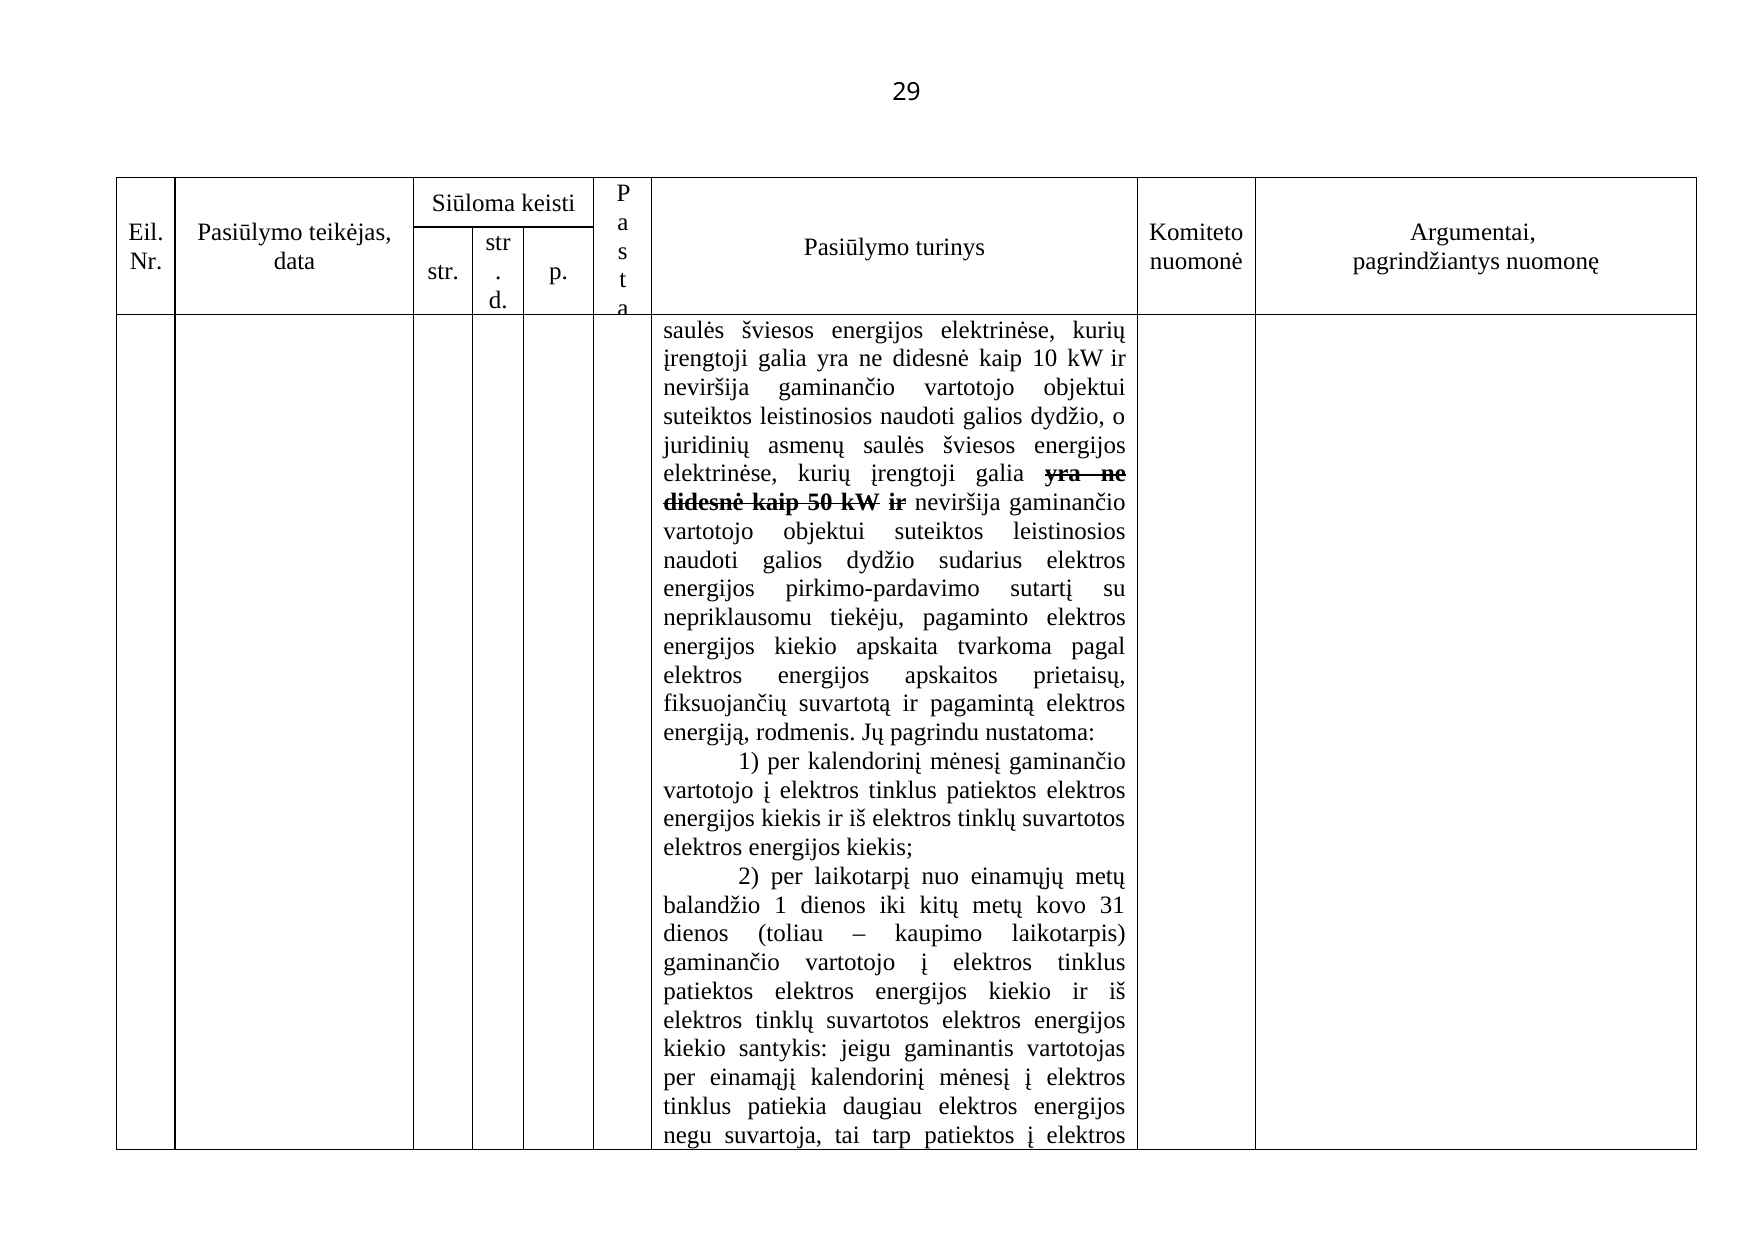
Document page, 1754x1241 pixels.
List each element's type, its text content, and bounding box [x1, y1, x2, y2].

table_cell p. [524, 228, 593, 314]
table_header Komiteto nuomonė [1138, 178, 1255, 314]
table_cell str. d. [473, 228, 523, 314]
table_cell [176, 315, 413, 1148]
table_cell [473, 315, 523, 1148]
table_cell [524, 315, 593, 1148]
table_header Eil. Nr. [117, 178, 174, 314]
table_cell saulės šviesos energijos elektrinėse, kurių įrengtoji galia yra ne didesnė kaip 10 kW ir neviršija gaminančio vartotojo objektui suteiktos leistinosios naudoti galios dydžio, o juridinių asmenų saulės šviesos energijos elektrinėse, kurių įrengtoji galia yra ne didesnė kaip 50 kW ir neviršija gaminančio vartotojo objektui suteiktos leistinosios naudoti galios dydžio sudarius elektros energijos pirkimo-pardavimo sutartį su nepriklausomu tiekėju, pagaminto elektros energijos kiekio apskaita tvarkoma pagal elektros energijos apskaitos prietaisų, fiksuojančių suvartotą ir pagamintą elektros energiją, rodmenis. Jų pagrindu nustatoma: 1) per kalendorinį mėnesį gaminančio vartotojo į elektros tinklus patiektos elektros energijos kiekis ir iš elektros tinklų suvartotos elektros energijos kiekis; 2) per laikotarpį nuo einamųjų metų balandžio 1 dienos iki kitų metų kovo 31 dienos (toliau – kaupimo laikotarpis) gaminančio vartotojo į elektros tinklus patiektos elektros energijos kiekio ir iš elektros tinklų suvartotos elektros energijos kiekio santykis: jeigu gaminantis vartotojas per einamąjį kalendorinį mėnesį į elektros tinklus patiekia daugiau elektros energijos negu suvartoja, tai tarp patiektos į elektros [652, 315, 1137, 1148]
table_header Argumentai, pagrindžiantys nuomonę [1256, 178, 1696, 314]
table_cell [414, 315, 472, 1148]
table_header Pasiūlymo turinys [652, 178, 1137, 314]
table_cell str. [414, 228, 472, 314]
table_cell [1138, 315, 1255, 1148]
table_header Pasiūlymo teikėjas, data [176, 178, 413, 314]
table_cell [1256, 315, 1696, 1148]
table_cell [117, 315, 174, 1148]
table_cell [594, 315, 651, 1148]
table_header Pastabos [594, 178, 651, 314]
table_header Siūloma keisti [414, 178, 593, 226]
